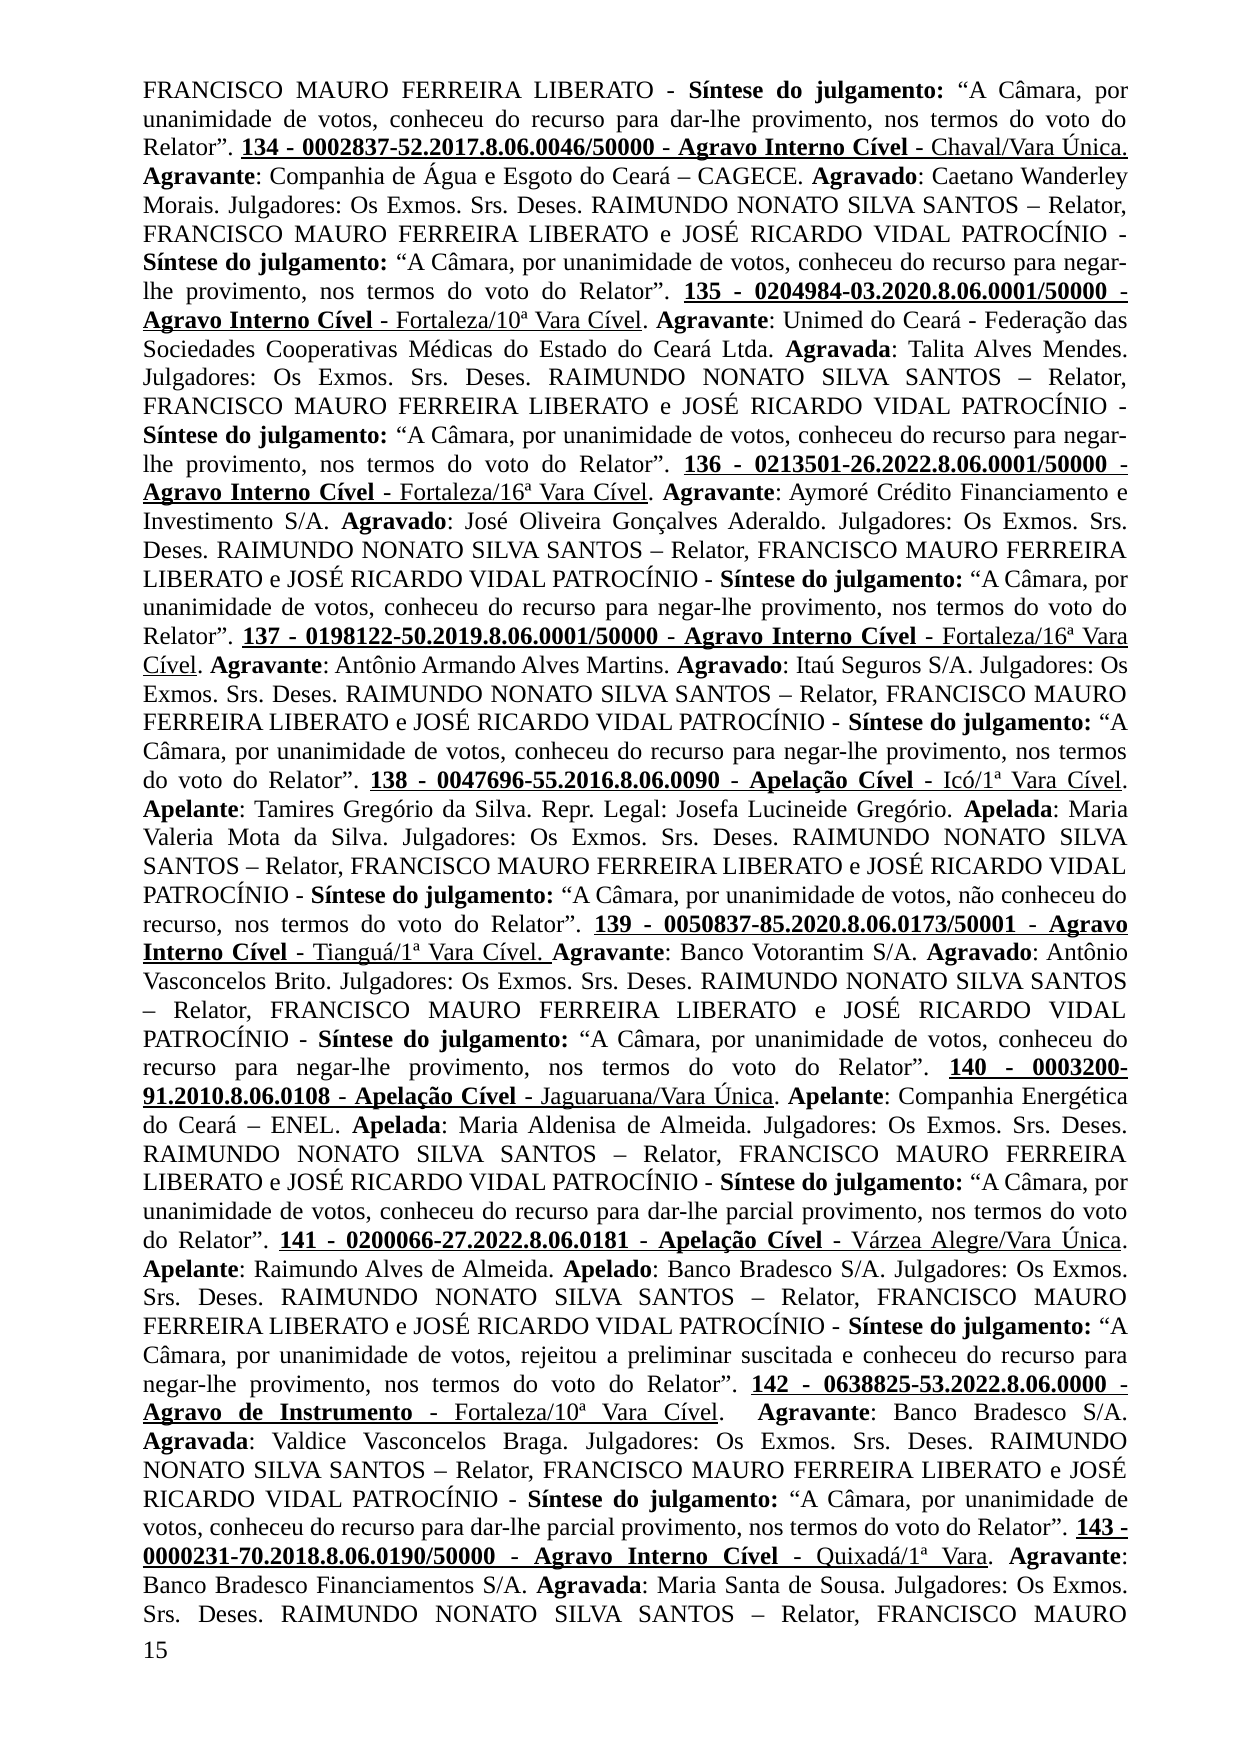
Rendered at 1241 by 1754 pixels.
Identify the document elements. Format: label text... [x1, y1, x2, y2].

text FRANCISCO MAURO FERREIRA LIBERATO - Síntese do julgamento: “A Câmara, por unanimidade de votos, conheceu do recurso para dar-lhe provimento, nos termos do voto do Relator”. 134 - 0002837-52.2017.8.06.0046/50000 - Agravo Interno Cível - Chaval/Vara Única. Agravante: Companhia de Água e Esgoto do Ceará – CAGECE. Agravado: Caetano Wanderley Morais. Julgadores: Os Exmos. Srs. Deses. RAIMUNDO NONATO SILVA SANTOS – Relator, FRANCISCO MAURO FERREIRA LIBERATO e JOSÉ RICARDO VIDAL PATROCÍNIO - Síntese do julgamento: “A Câmara, por unanimidade de votos, conheceu do recurso para negar-lhe provimento, nos termos do voto do Relator”. 135 - 0204984-03.2020.8.06.0001/50000 - Agravo Interno Cível - Fortaleza/10ª Vara Cível. Agravante: Unimed do Ceará - Federação das Sociedades Cooperativas Médicas do Estado do Ceará Ltda. Agravada: Talita Alves Mendes. Julgadores: Os Exmos. Srs. Deses. RAIMUNDO NONATO SILVA SANTOS – Relator, FRANCISCO MAURO FERREIRA LIBERATO e JOSÉ RICARDO VIDAL PATROCÍNIO - Síntese do julgamento: “A Câmara, por unanimidade de votos, conheceu do recurso para negar-lhe provimento, nos termos do voto do Relator”. 136 - 0213501-26.2022.8.06.0001/50000 - Agravo Interno Cível - Fortaleza/16ª Vara Cível. Agravante: Aymoré Crédito Financiamento e Investimento S/A. Agravado: José Oliveira Gonçalves Aderaldo. Julgadores: Os Exmos. Srs. Deses. RAIMUNDO NONATO SILVA SANTOS – Relator, FRANCISCO MAURO FERREIRA LIBERATO e JOSÉ RICARDO VIDAL PATROCÍNIO - Síntese do julgamento: “A Câmara, por unanimidade de votos, conheceu do recurso para negar-lhe provimento, nos termos do voto do Relator”. 137 - 0198122-50.2019.8.06.0001/50000 - Agravo Interno Cível - Fortaleza/16ª Vara Cível. Agravante: Antônio Armando Alves Martins. Agravado: Itaú Seguros S/A. Julgadores: Os Exmos. Srs. Deses. RAIMUNDO NONATO SILVA SANTOS – Relator, FRANCISCO MAURO FERREIRA LIBERATO e JOSÉ RICARDO VIDAL PATROCÍNIO - Síntese do julgamento: “A Câmara, por unanimidade de votos, conheceu do recurso para negar-lhe provimento, nos termos do voto do Relator”. 138 - 0047696-55.2016.8.06.0090 - Apelação Cível - Icó/1ª Vara Cível. Apelante: Tamires Gregório da Silva. Repr. Legal: Josefa Lucineide Gregório. Apelada: Maria Valeria Mota da Silva. Julgadores: Os Exmos. Srs. Deses. RAIMUNDO NONATO SILVA SANTOS – Relator, FRANCISCO MAURO FERREIRA LIBERATO e JOSÉ RICARDO VIDAL PATROCÍNIO - Síntese do julgamento: “A Câmara, por unanimidade de votos, não conheceu do recurso, nos termos do voto do Relator”. 139 - 0050837-85.2020.8.06.0173/50001 - Agravo Interno Cível - Tianguá/1ª Vara Cível. Agravante: Banco Votorantim S/A. Agravado: Antônio Vasconcelos Brito. Julgadores: Os Exmos. Srs. Deses. RAIMUNDO NONATO SILVA SANTOS – Relator, FRANCISCO MAURO FERREIRA LIBERATO e JOSÉ RICARDO VIDAL PATROCÍNIO - Síntese do julgamento: “A Câmara, por unanimidade de votos, conheceu do recurso para negar-lhe provimento, nos termos do voto do Relator”. 140 - 0003200-91.2010.8.06.0108 - Apelação Cível - Jaguaruana/Vara Única. Apelante: Companhia Energética do Ceará – ENEL. Apelada: Maria Aldenisa de Almeida. Julgadores: Os Exmos. Srs. Deses. RAIMUNDO NONATO SILVA SANTOS – Relator, FRANCISCO MAURO FERREIRA LIBERATO e JOSÉ RICARDO VIDAL PATROCÍNIO - Síntese do julgamento: “A Câmara, por unanimidade de votos, conheceu do recurso para dar-lhe parcial provimento, nos termos do voto do Relator”. 141 - 0200066-27.2022.8.06.0181 - Apelação Cível - Várzea Alegre/Vara Única. Apelante: Raimundo Alves de Almeida. Apelado: Banco Bradesco S/A. Julgadores: Os Exmos. Srs. Deses. RAIMUNDO NONATO SILVA SANTOS – Relator, FRANCISCO MAURO FERREIRA LIBERATO e JOSÉ RICARDO VIDAL PATROCÍNIO - Síntese do julgamento: “A Câmara, por unanimidade de votos, rejeitou a preliminar suscitada e conheceu do recurso para negar-lhe provimento, nos termos do voto do Relator”. 142 - 0638825-53.2022.8.06.0000 - Agravo de Instrumento - Fortaleza/10ª Vara Cível. Agravante: Banco Bradesco S/A. Agravada: Valdice Vasconcelos Braga. Julgadores: Os Exmos. Srs. Deses. RAIMUNDO NONATO SILVA SANTOS – Relator, FRANCISCO MAURO FERREIRA LIBERATO e JOSÉ RICARDO VIDAL PATROCÍNIO - Síntese do julgamento: “A Câmara, por unanimidade de votos, conheceu do recurso para dar-lhe parcial provimento, nos termos do voto do Relator”. 143 - 0000231-70.2018.8.06.0190/50000 - Agravo Interno Cível - Quixadá/1ª Vara. Agravante: Banco Bradesco Financiamentos S/A. Agravada: Maria Santa de Sousa. Julgadores: Os Exmos. Srs. Deses. RAIMUNDO NONATO SILVA SANTOS – Relator, FRANCISCO MAURO [143, 75, 1128, 1627]
